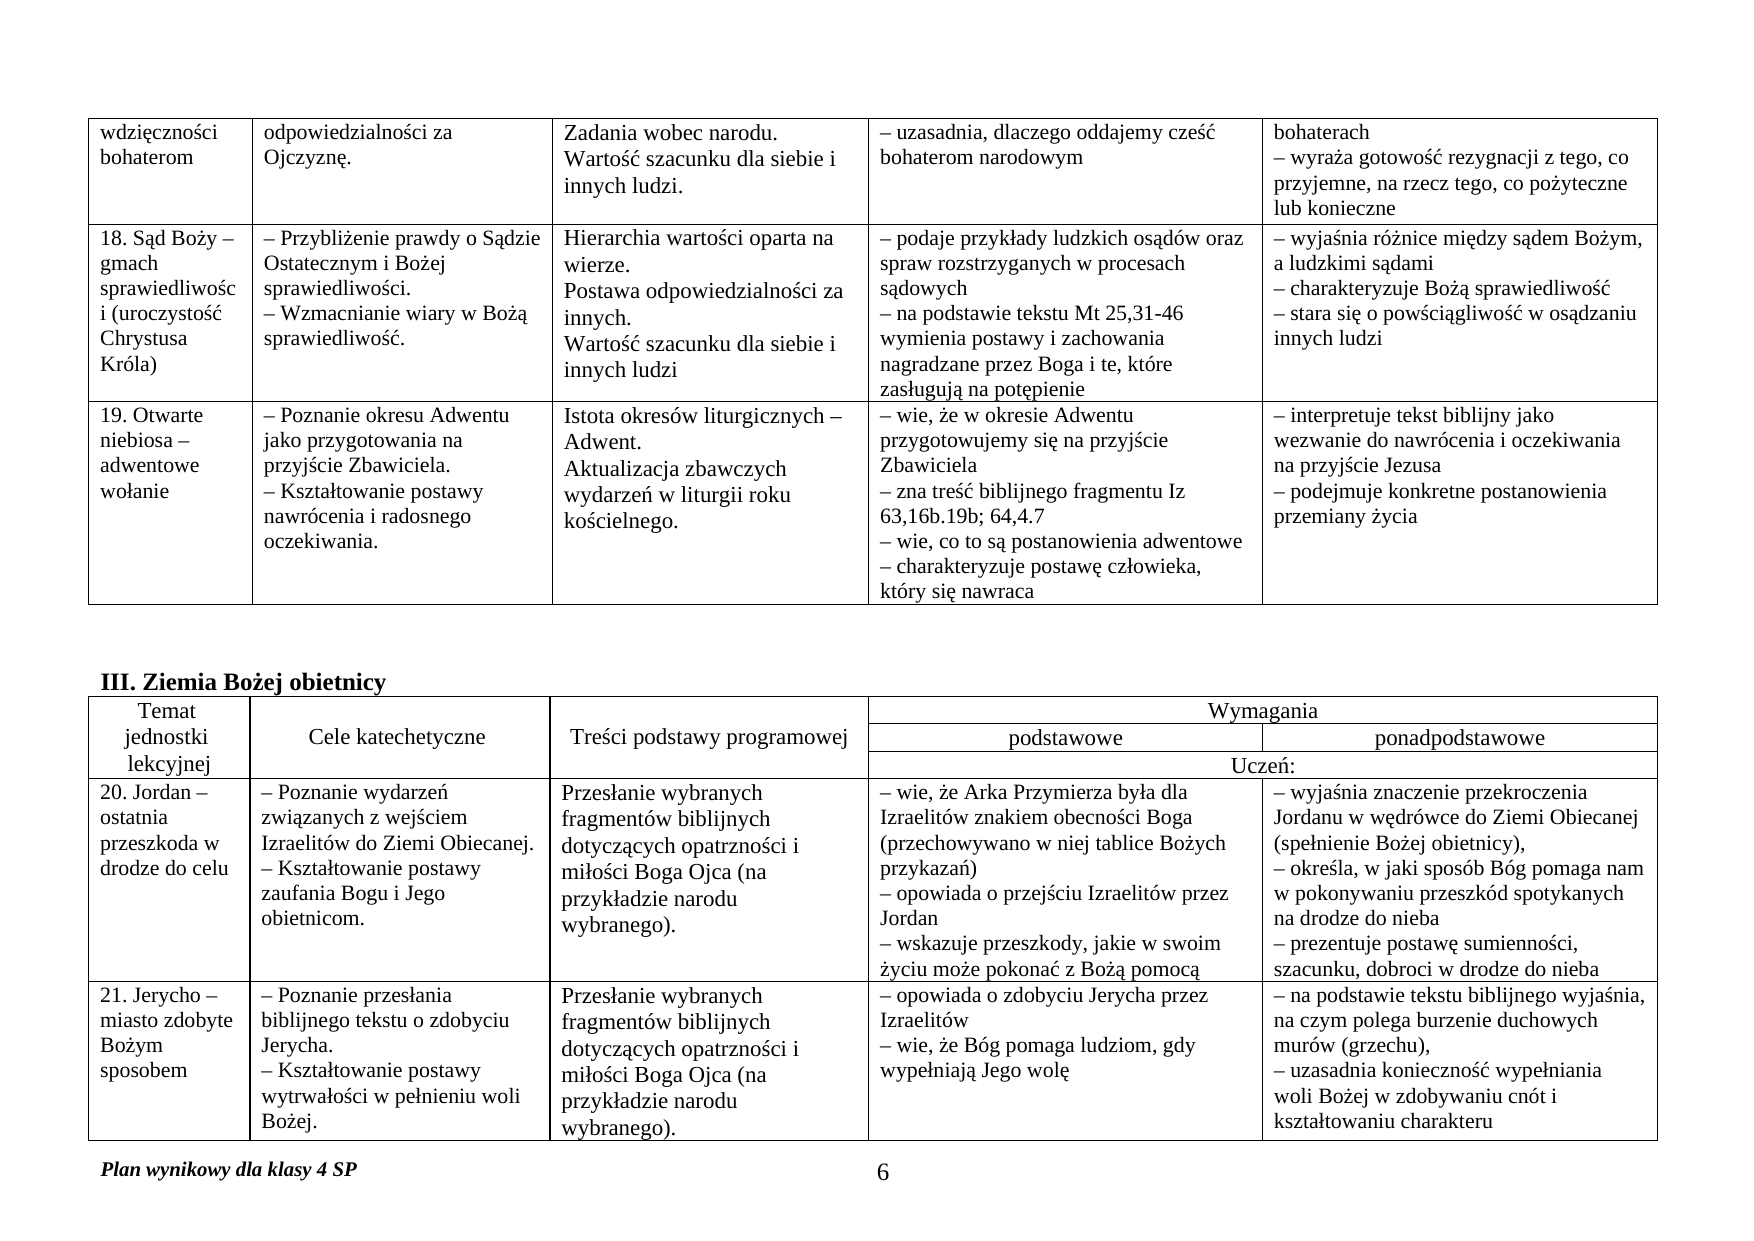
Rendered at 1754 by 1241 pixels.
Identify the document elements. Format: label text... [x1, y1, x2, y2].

table_header Treści podstawy programowej [551, 697, 868, 778]
table_cell – opowiada o zdobyciu Jerycha przez Izraelitów – wie, że Bóg pomaga ludziom, gdy wypełniają Jego wolę [869, 982, 1262, 1140]
table_cell Uczeń: [869, 752, 1657, 778]
text III. Ziemia Bożej obietnicy [100, 667, 1665, 696]
table_cell – Przybliżenie prawdy o Sądzie Ostatecznym i Bożej sprawiedliwości. – Wzmacnianie wiary w Bożą sprawiedliwość. [253, 225, 552, 401]
table_cell bohaterach – wyraża gotowość rezygnacji z tego, co przyjemne, na rzecz tego, co pożyteczne lub konieczne [1263, 119, 1657, 223]
table_cell Przesłanie wybranych fragmentów biblijnych dotyczących opatrzności i miłości Boga Ojca (na przykładzie narodu wybranego). [551, 779, 868, 981]
table_cell Istota okresów liturgicznych – Adwent. Aktualizacja zbawczych wydarzeń w liturgii roku kościelnego. [553, 402, 868, 604]
table_cell 19. Otwarte niebiosa – adwentowe wołanie [89, 402, 252, 604]
table_cell – Poznanie przesłania biblijnego tekstu o zdobyciu Jerycha. – Kształtowanie postawy wytrwałości w pełnieniu woli Bożej. [251, 982, 549, 1140]
table_cell – wie, że Arka Przymierza była dla Izraelitów znakiem obecności Boga (przechowywano w niej tablice Bożych przykazań) – opowiada o przejściu Izraelitów przez Jordan – wskazuje przeszkody, jakie w swoim życiu może pokonać z Bożą pomocą [869, 779, 1262, 981]
table_cell – podaje przykłady ludzkich osądów oraz spraw rozstrzyganych w procesach sądowych – na podstawie tekstu Mt 25,31-46 wymienia postawy i zachowania nagradzane przez Boga i te, które zasługują na potępienie [869, 225, 1262, 401]
table_cell – wyjaśnia znaczenie przekroczenia Jordanu w wędrówce do Ziemi Obiecanej (spełnienie Bożej obietnicy), – określa, w jaki sposób Bóg pomaga nam w pokonywaniu przeszkód spotykanych na drodze do nieba – prezentuje postawę sumienności, szacunku, dobroci w drodze do nieba [1263, 779, 1657, 981]
table_header Cele katechetyczne [251, 697, 549, 778]
table_cell – wyjaśnia różnice między sądem Bożym, a ludzkimi sądami – charakteryzuje Bożą sprawiedliwość – stara się o powściągliwość w osądzaniu innych ludzi [1263, 225, 1657, 401]
table_cell wdzięczności bohaterom [89, 119, 252, 223]
table_cell Przesłanie wybranych fragmentów biblijnych dotyczących opatrzności i miłości Boga Ojca (na przykładzie narodu wybranego). [551, 982, 868, 1140]
table_cell ponadpodstawowe [1263, 724, 1657, 751]
table_header Wymagania [869, 697, 1657, 723]
table_cell – uzasadnia, dlaczego oddajemy cześć bohaterom narodowym [869, 119, 1262, 223]
table_cell – na podstawie tekstu biblijnego wyjaśnia, na czym polega burzenie duchowych murów (grzechu), – uzasadnia konieczność wypełniania woli Bożej w zdobywaniu cnót i kształtowaniu charakteru [1263, 982, 1657, 1140]
table_cell – wie, że w okresie Adwentu przygotowujemy się na przyjście Zbawiciela – zna treść biblijnego fragmentu Iz 63,16b.19b; 64,4.7 – wie, co to są postanowienia adwentowe – charakteryzuje postawę człowieka, który się nawraca [869, 402, 1262, 604]
table_cell 21. Jerycho – miasto zdobyte Bożym sposobem [89, 982, 249, 1140]
table_cell – interpretuje tekst biblijny jako wezwanie do nawrócenia i oczekiwania na przyjście Jezusa – podejmuje konkretne postanowienia przemiany życia [1263, 402, 1657, 604]
table_cell 20. Jordan – ostatnia przeszkoda w drodze do celu [89, 779, 249, 981]
table_cell – Poznanie wydarzeń związanych z wejściem Izraelitów do Ziemi Obiecanej. – Kształtowanie postawy zaufania Bogu i Jego obietnicom. [251, 779, 549, 981]
table_header Temat jednostki lekcyjnej [89, 697, 249, 778]
table_cell podstawowe [869, 724, 1262, 751]
table_cell Hierarchia wartości oparta na wierze. Postawa odpo­wiedzial­ności za innych. Wartość szacunku dla siebie i innych ludzi [553, 225, 868, 401]
table_cell Zadania wobec narodu. Wartość szacunku dla siebie i innych ludzi. [553, 119, 868, 223]
table_cell – Poznanie okresu Adwentu jako przygotowania na przyjście Zbawiciela. – Kształtowanie postawy nawrócenia i radosnego oczekiwania. [253, 402, 552, 604]
table_cell 18. Sąd Boży – gmach sprawiedliwości (uroczystość Chrystusa Króla) [89, 225, 252, 401]
table_cell odpowiedzialności za Ojczyznę. [253, 119, 552, 223]
